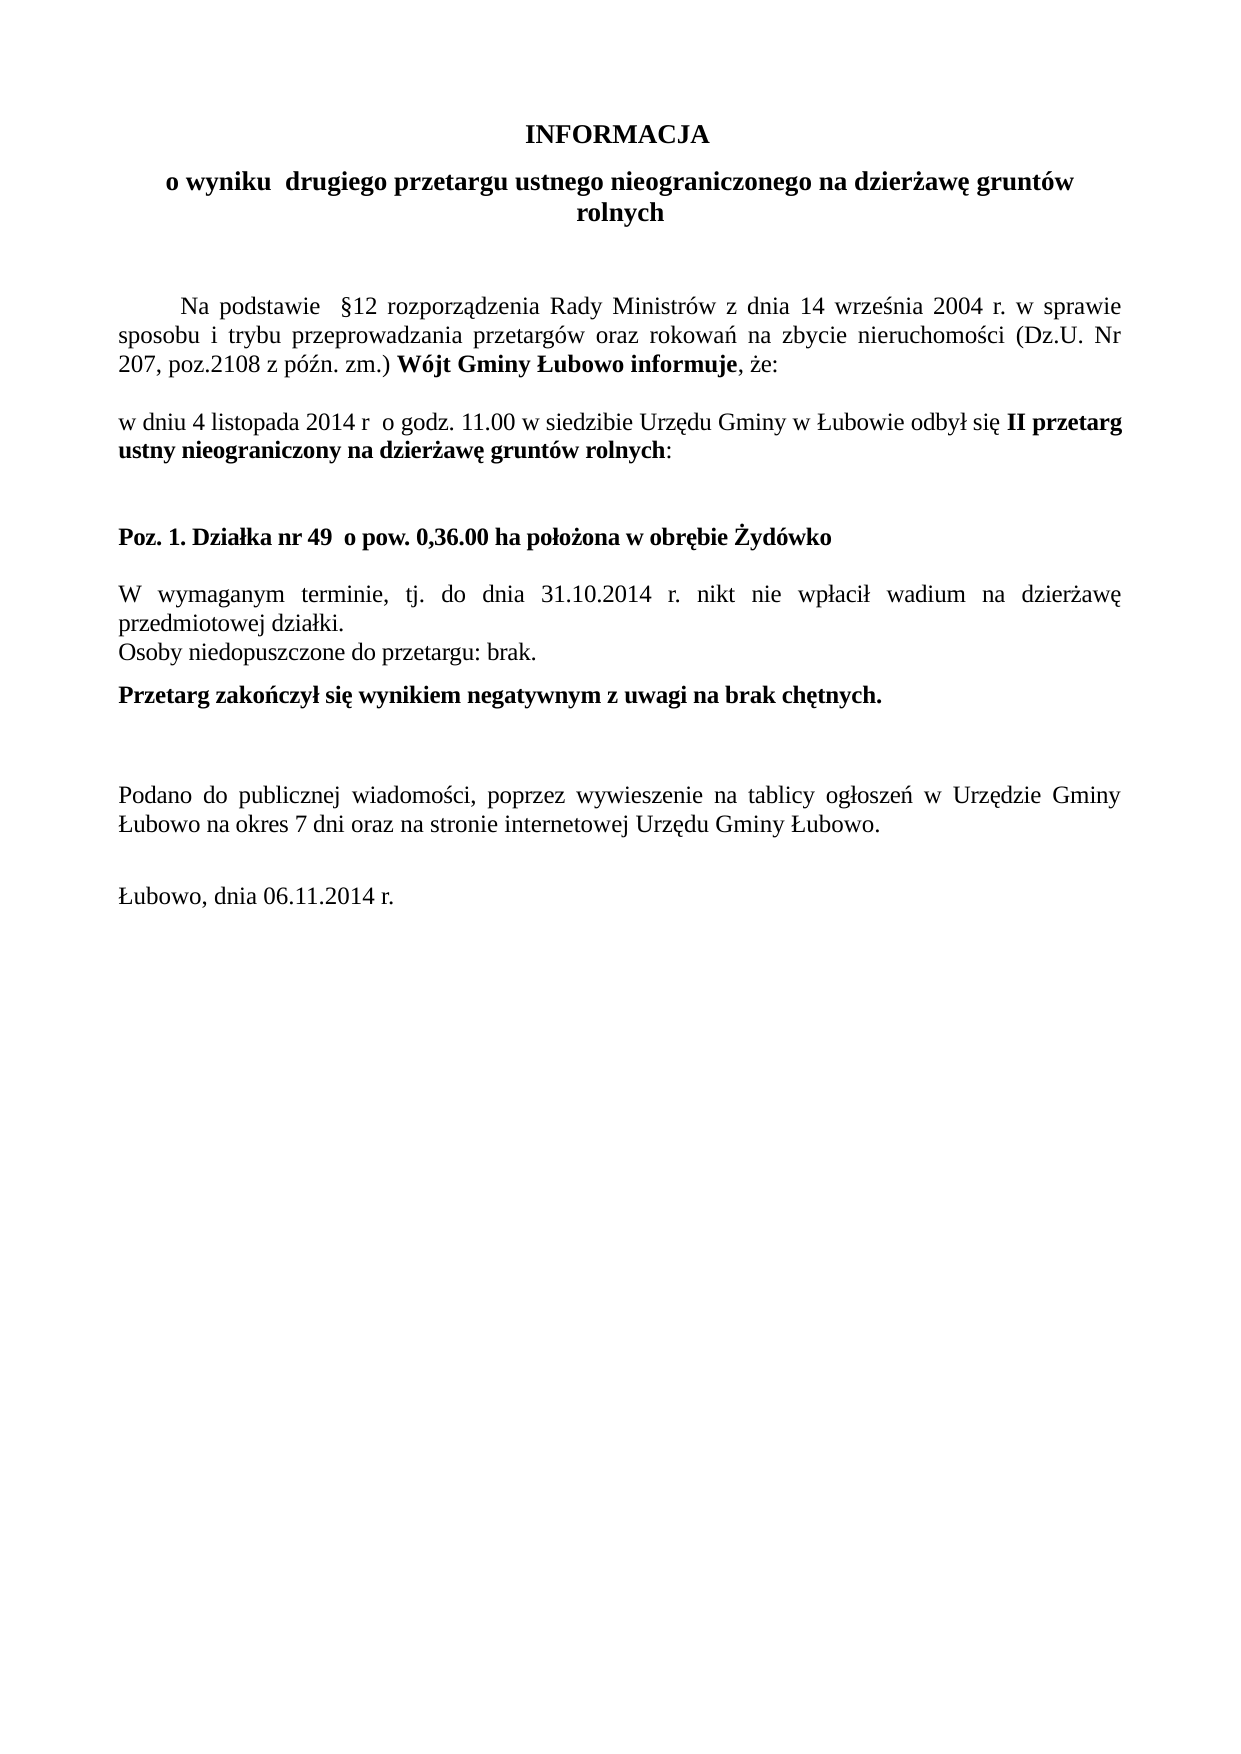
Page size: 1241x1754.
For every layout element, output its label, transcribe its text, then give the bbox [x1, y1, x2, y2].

text Na podstawie §12 rozporządzenia Rady Ministrów z dnia 14 września 2004 r. w sprawie sposobu i trybu przeprowadzania przetargów oraz rokowań na zbycie nieruchomości (Dz.U. Nr 207, poz.2108 z późn. zm.) Wójt Gminy Łubowo informuje, że: [118, 289, 1122, 378]
text Podano do publicznej wiadomości, poprzez wywieszenie na tablicy ogłoszeń w Urzędzie Gminy Łubowo na okres 7 dni oraz na stronie internetowej Urzędu Gminy Łubowo. [118, 781, 1122, 838]
text o wyniku drugiego przetargu ustnego nieograniczonego na dzierżawę gruntów rolnych [118, 165, 1122, 227]
list W wymaganym termi [0, 752, 1122, 781]
text w dniu 4 listopada 2014 r o godz. 11.00 w siedzibie Urzędu Gminy w Łubowie odbył się II przetarg ustny nieograniczony na dzierżawę gruntów rolnych: [118, 407, 1122, 464]
text INFORMACJA [118, 118, 1122, 149]
list Osoby niedopuszczone do przetargu: brak. [118, 637, 1122, 666]
text Poz. 1. Działka nr 49 o pow. 0,36.00 ha położona w obrębie Żydówko [118, 522, 1122, 551]
text Łubowo, dnia 06.11.2014 r. [118, 881, 1122, 910]
list W wymaganym terminie, tj. do dnia 31.10.2014 r. nikt nie wpłacił wadium na dzierżawę przedmiotowej działki. [118, 579, 1122, 637]
list Przetarg zakończył się wynikiem negatywnym z uwagi na brak chętnych. [118, 680, 1122, 709]
